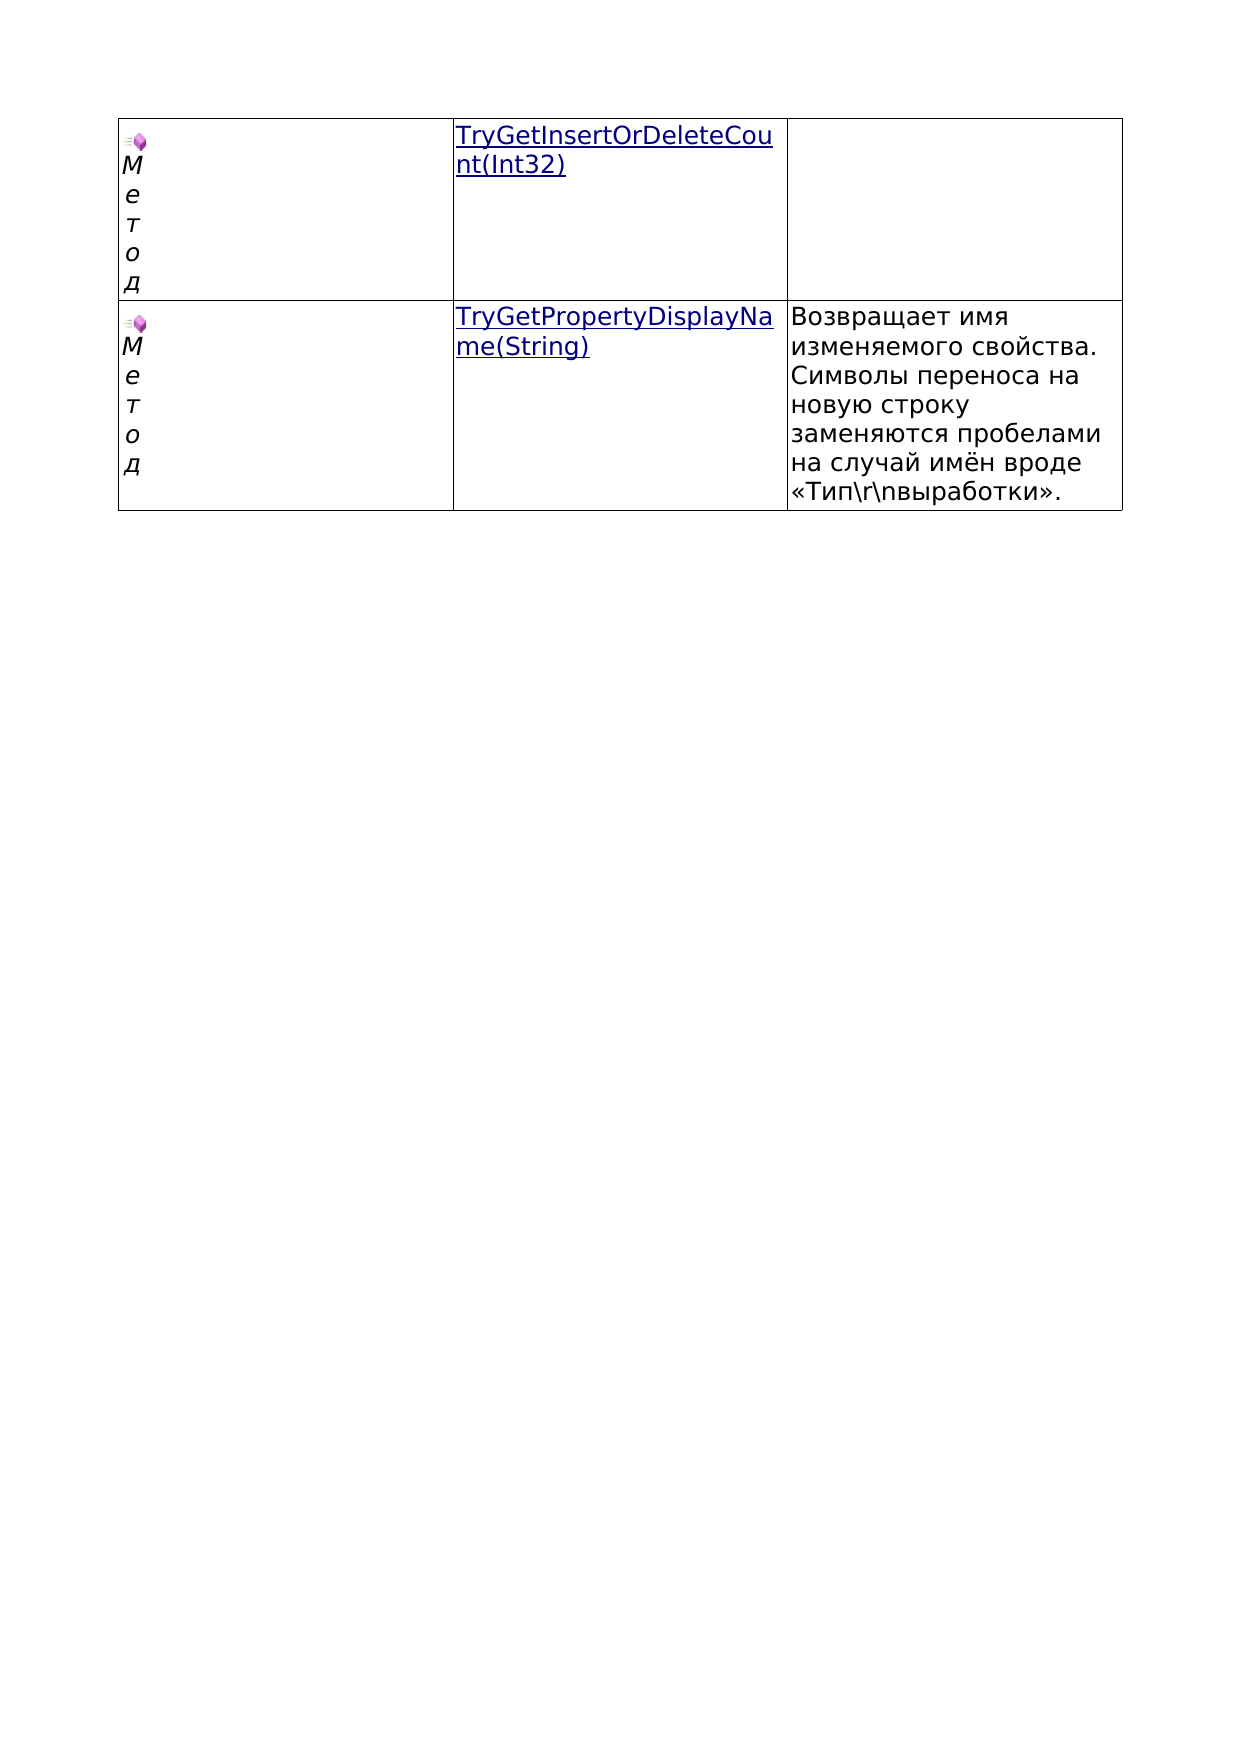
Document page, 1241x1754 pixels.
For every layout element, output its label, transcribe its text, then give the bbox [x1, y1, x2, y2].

table_cell TryGetPropertyDisplayName(String) [454, 301, 787, 510]
picture [121, 133, 147, 151]
table_cell [788, 119, 1122, 299]
picture [121, 315, 147, 333]
table_cell [119, 301, 453, 510]
table_cell TryGetInsertOrDeleteCount(Int32) [454, 119, 787, 299]
table_cell Возвращает имя изменяемого свойства. Символы переноса на новую строку заменяются пробелами на случай имён вроде «Тип\r\nвыработки». [788, 301, 1122, 510]
table_cell [119, 119, 453, 299]
